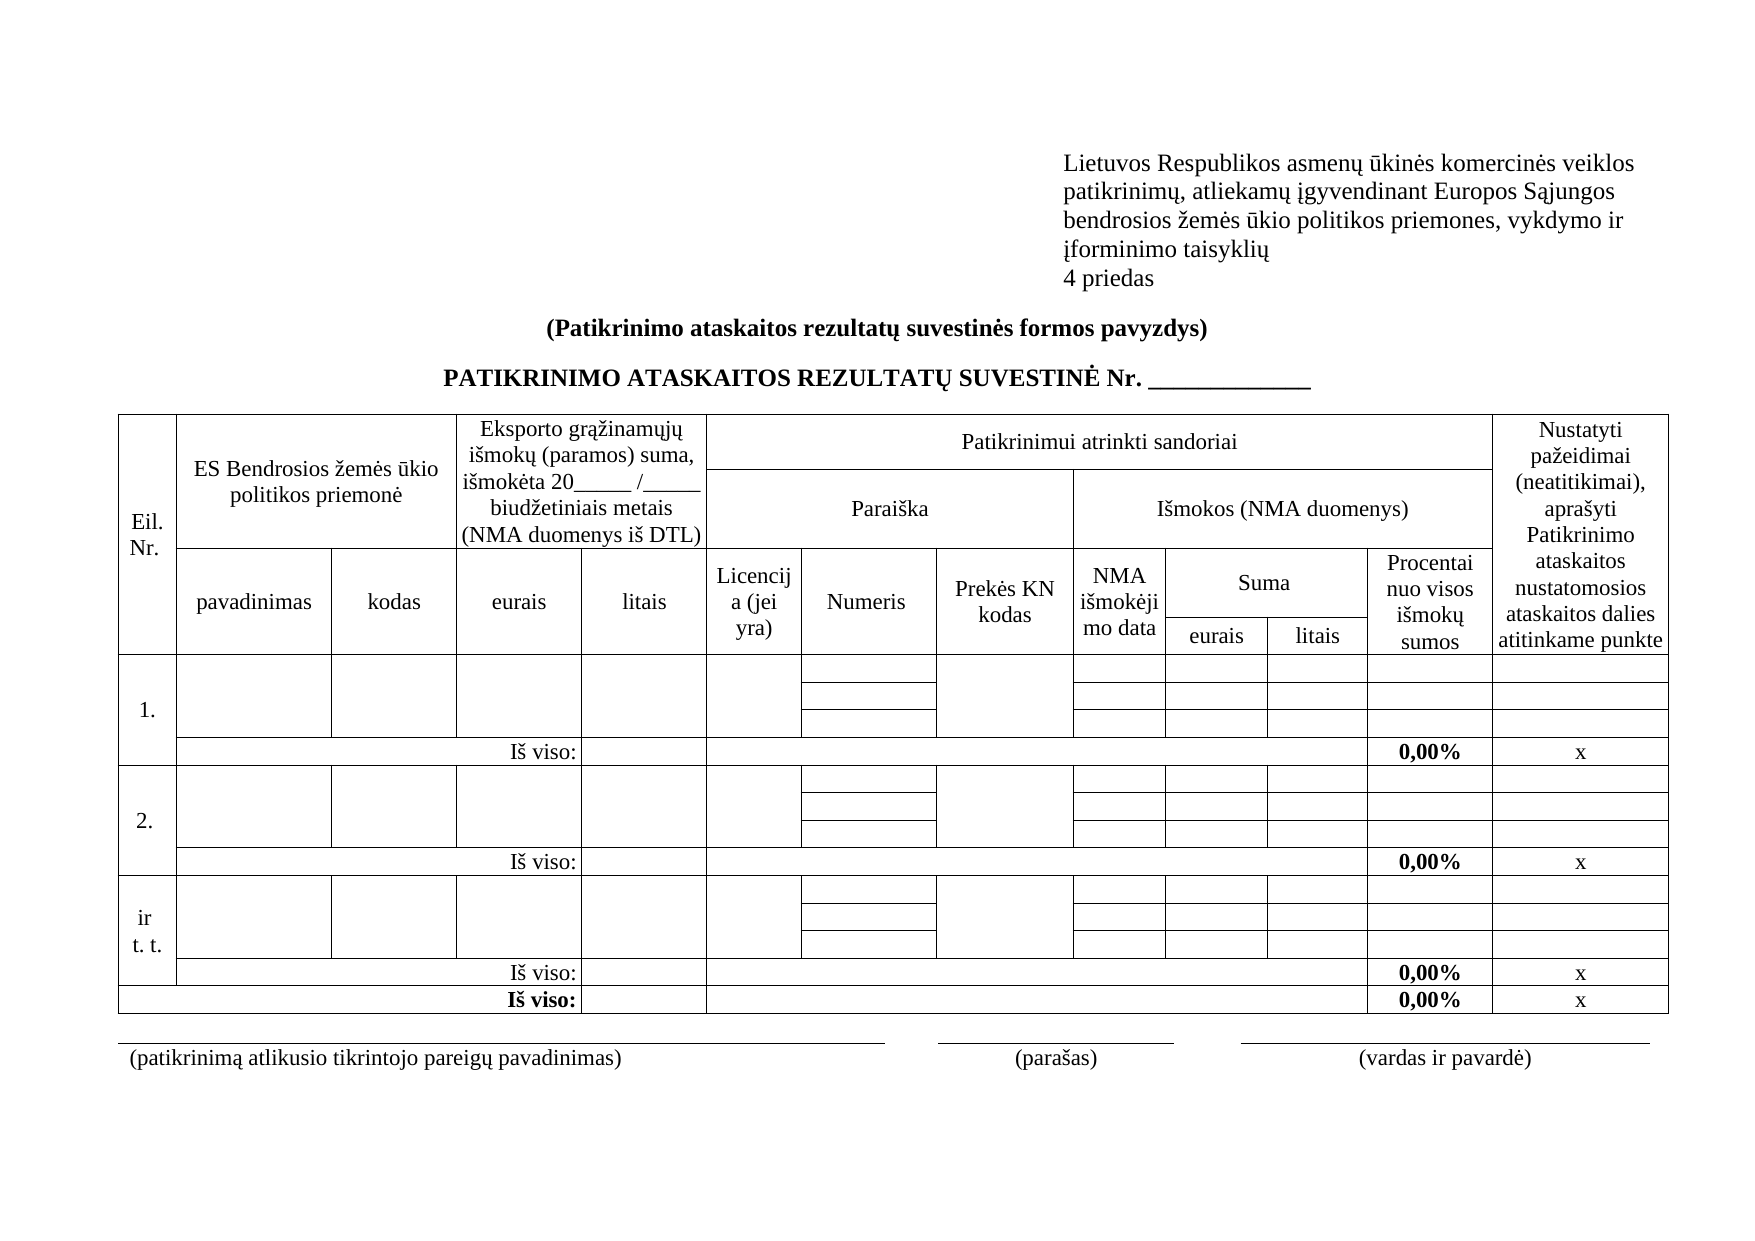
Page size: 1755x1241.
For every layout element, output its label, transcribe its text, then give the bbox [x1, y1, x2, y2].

table_cell [1368, 710, 1492, 737]
table_cell x [1493, 959, 1668, 985]
table_cell [1368, 766, 1492, 792]
table_cell [1166, 876, 1267, 902]
table_header ES Bendrosios žemės ūkio politikos priemonė [177, 415, 456, 548]
table_cell [1166, 766, 1267, 792]
table_cell [707, 655, 801, 737]
table_cell [1268, 876, 1367, 902]
table_cell [1074, 766, 1165, 792]
table_cell x [1493, 848, 1668, 875]
table_cell [1166, 931, 1267, 958]
table_cell ir t. t. [119, 876, 176, 985]
table_cell [177, 766, 331, 847]
table_cell Licencija (jei yra) [707, 549, 801, 654]
table_cell 0,00% [1368, 738, 1492, 764]
table_cell 0,00% [1368, 986, 1492, 1013]
table_cell [1074, 710, 1165, 737]
table_cell [582, 766, 706, 847]
table_cell Suma [1166, 549, 1367, 617]
table_cell 2. [119, 766, 176, 875]
table_cell eurais [1166, 618, 1267, 654]
table_cell [1493, 683, 1668, 709]
table_cell Procentai nuo visos išmokų sumos [1368, 549, 1492, 654]
table_cell Iš viso: [177, 848, 581, 875]
table_cell 1. [119, 655, 176, 764]
table_header Eksporto grąžinamųjų išmokų (paramos) suma, išmokėta 20_____ /_____ biudžetiniais metais (NMA duomenys iš DTL) [457, 415, 706, 548]
table_cell [582, 848, 706, 875]
table_cell [802, 931, 936, 958]
table_cell [1368, 876, 1492, 902]
table_cell [1493, 931, 1668, 958]
table_header [885, 1043, 938, 1070]
table_cell [1493, 821, 1668, 847]
table_cell x [1493, 738, 1668, 764]
table_cell [1493, 793, 1668, 820]
table_cell Iš viso: [119, 986, 581, 1013]
table_cell [707, 986, 1367, 1013]
table_cell kodas [332, 549, 456, 654]
table_cell [937, 766, 1073, 847]
table_cell [582, 655, 706, 737]
table_cell [1166, 904, 1267, 930]
table_cell [582, 959, 706, 985]
table_cell [1368, 821, 1492, 847]
table_cell [1493, 766, 1668, 792]
table_cell [1166, 683, 1267, 709]
table_cell NMA išmokėjimo data [1074, 549, 1165, 654]
table_header [1174, 1043, 1241, 1070]
table_cell eurais [457, 549, 581, 654]
table_cell [1493, 904, 1668, 930]
text 4 priedas [1063, 263, 1636, 291]
table_cell x [1493, 986, 1668, 1013]
table_header Patikrinimui atrinkti sandoriai [707, 415, 1492, 469]
table_cell Iš viso: [177, 959, 581, 985]
text PATIKRINIMO ATASKAITOS REZULTATŲ SUVESTINĖ Nr. _____________ [118, 363, 1636, 392]
table_cell [457, 655, 581, 737]
table_cell [1268, 793, 1367, 820]
table_cell [707, 738, 1367, 764]
table_cell [707, 766, 801, 847]
table_cell [1268, 710, 1367, 737]
table_cell [332, 876, 456, 958]
table_cell [582, 876, 706, 958]
table_cell [1368, 931, 1492, 958]
table_cell [177, 655, 331, 737]
table_cell [802, 793, 936, 820]
table_cell pavadinimas [177, 549, 331, 654]
table_header Eil. Nr. [119, 415, 176, 654]
table_cell [802, 766, 936, 792]
table_cell litais [1268, 618, 1367, 654]
table_cell [1074, 876, 1165, 902]
table_cell 0,00% [1368, 959, 1492, 985]
table_cell [1166, 821, 1267, 847]
table_cell [802, 655, 936, 682]
table_cell [802, 683, 936, 709]
table_cell litais [582, 549, 706, 654]
table_cell Paraiška [707, 470, 1073, 548]
table_cell [937, 655, 1073, 737]
table_cell Prekės KN kodas [937, 549, 1073, 654]
table_cell [1166, 655, 1267, 682]
table_cell [1368, 904, 1492, 930]
table_cell [582, 738, 706, 764]
table_header (vardas ir pavardė) [1241, 1044, 1650, 1070]
table_cell [1368, 683, 1492, 709]
table_cell [707, 959, 1367, 985]
table_cell [802, 821, 936, 847]
table_cell [1268, 931, 1367, 958]
table_cell Numeris [802, 549, 936, 654]
text (Patikrinimo ataskaitos rezultatų suvestinės formos pavyzdys) [118, 313, 1636, 342]
table_header Nustatyti pažeidimai (neatitikimai), aprašyti Patikrinimo ataskaitos nustatomosios ataskaitos dalies atitinkame punkte [1493, 415, 1668, 654]
table_cell [332, 655, 456, 737]
table_header (parašas) [938, 1044, 1174, 1070]
table_cell [1268, 904, 1367, 930]
table_cell [1166, 793, 1267, 820]
table_cell [1074, 931, 1165, 958]
table_cell [1268, 766, 1367, 792]
table_cell [802, 876, 936, 902]
table_cell Iš viso: [177, 738, 581, 764]
table_cell [457, 766, 581, 847]
table_cell [1074, 793, 1165, 820]
table_header (patikrinimą atlikusio tikrintojo pareigų pavadinimas) [118, 1044, 885, 1070]
table_cell [1368, 655, 1492, 682]
table_cell [1368, 793, 1492, 820]
table_cell [1493, 876, 1668, 902]
table_cell [582, 986, 706, 1013]
table_cell [332, 766, 456, 847]
table_cell [1493, 655, 1668, 682]
table_cell [1074, 821, 1165, 847]
table_cell Išmokos (NMA duomenys) [1074, 470, 1492, 548]
table_cell [1074, 683, 1165, 709]
table_cell [707, 876, 801, 958]
table_cell [1268, 821, 1367, 847]
text Lietuvos Respublikos asmenų ūkinės komercinės veiklos patikrinimų, atliekamų įgyvendinant Europos Sąjungos bendrosios žemės ūkio politikos priemones, vykdymo ir įforminimo taisyklių [1063, 148, 1636, 263]
table_cell [1493, 710, 1668, 737]
table_cell [802, 710, 936, 737]
table_cell [937, 876, 1073, 958]
table_cell [1268, 655, 1367, 682]
table_cell [707, 848, 1367, 875]
table_cell [1074, 655, 1165, 682]
table_cell [1166, 710, 1267, 737]
table_cell [1074, 904, 1165, 930]
table_cell [177, 876, 331, 958]
table_cell [1268, 683, 1367, 709]
table_cell 0,00% [1368, 848, 1492, 875]
table_cell [802, 904, 936, 930]
table_cell [457, 876, 581, 958]
